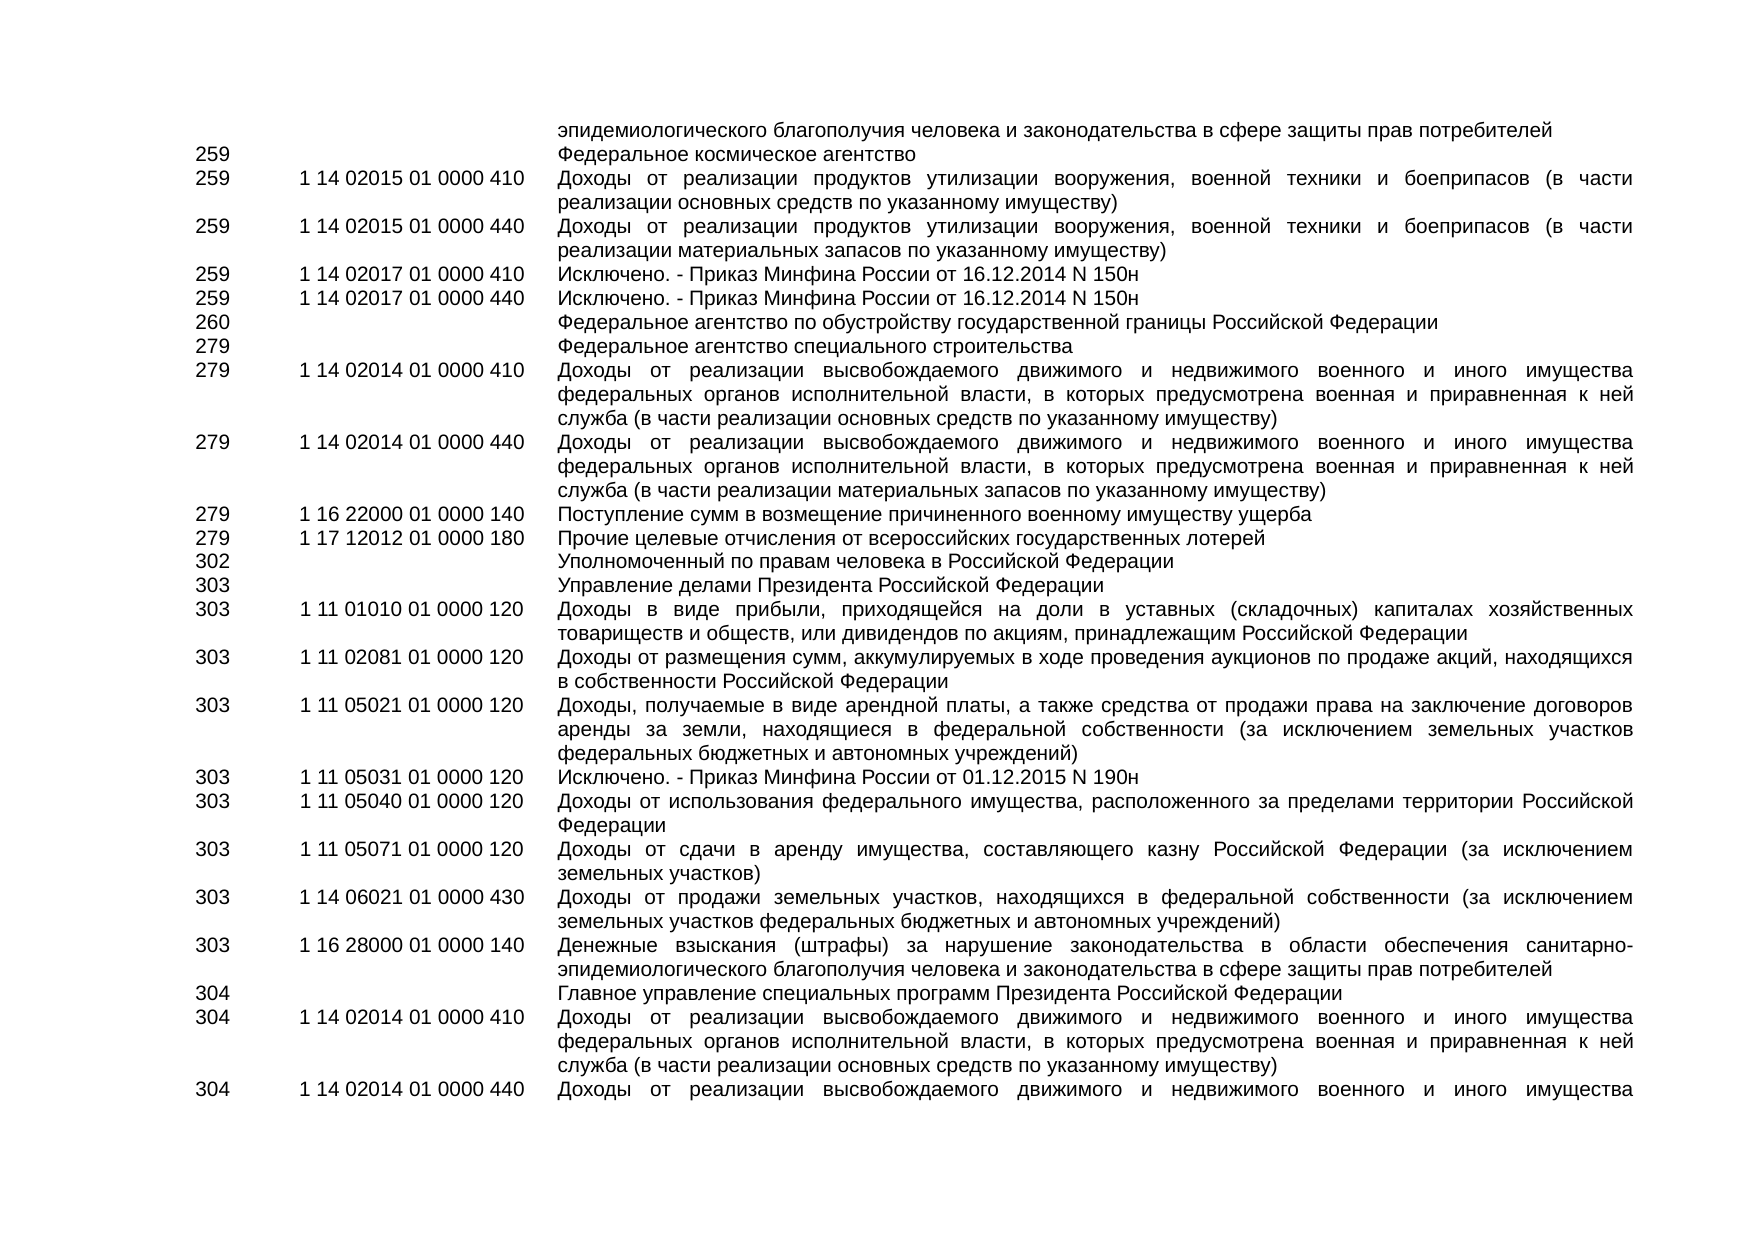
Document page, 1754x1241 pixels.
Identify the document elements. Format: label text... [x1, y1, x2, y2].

table_cell 303 [158, 837, 267, 885]
table_cell 279 [158, 525, 267, 549]
table_cell 1 11 05071 01 0000 120 [267, 837, 556, 885]
table_cell 259 [158, 214, 267, 262]
table_cell 1 11 05040 01 0000 120 [267, 789, 556, 837]
table_cell 303 [158, 933, 267, 981]
table_cell [267, 334, 556, 358]
table_cell 1 14 02014 01 0000 440 [267, 430, 556, 501]
table_cell 1 14 02017 01 0000 440 [267, 286, 556, 310]
table_cell Доходы в виде прибыли, приходящейся на доли в уставных (складочных) капиталах хозяйственных товариществ и обществ, или дивидендов по акциям, принадлежащим Российской Федерации [556, 597, 1636, 645]
table_cell 303 [158, 765, 267, 789]
table_cell 1 11 02081 01 0000 120 [267, 645, 556, 693]
table_cell 259 [158, 166, 267, 214]
table_cell 259 [158, 262, 267, 286]
table_cell Доходы от реализации высвобождаемого движимого и недвижимого военного и иного имущества федеральных органов исполнительной власти, в которых предусмотрена военная и приравненная к ней служба (в части реализации основных средств по указанному имуществу) [556, 1005, 1636, 1076]
table_cell Доходы, получаемые в виде арендной платы, а также средства от продажи права на заключение договоров аренды за земли, находящиеся в федеральной собственности (за исключением земельных участков федеральных бюджетных и автономных учреждений) [556, 693, 1636, 765]
table_cell 260 [158, 310, 267, 334]
table_cell Доходы от реализации продуктов утилизации вооружения, военной техники и боеприпасов (в части реализации материальных запасов по указанному имуществу) [556, 214, 1636, 262]
table_cell 279 [158, 430, 267, 501]
table_cell 1 14 02017 01 0000 410 [267, 262, 556, 286]
table_cell 259 [158, 142, 267, 166]
table_cell [267, 310, 556, 334]
table_cell 303 [158, 645, 267, 693]
table_cell 1 14 02014 01 0000 440 [267, 1076, 556, 1100]
table_cell 304 [158, 1005, 267, 1076]
table_cell Прочие целевые отчисления от всероссийских государственных лотерей [556, 525, 1636, 549]
table_cell 1 14 02015 01 0000 440 [267, 214, 556, 262]
table_cell 303 [158, 789, 267, 837]
table_cell 303 [158, 885, 267, 933]
table_cell Доходы от реализации высвобождаемого движимого и недвижимого военного и иного имущества федеральных органов исполнительной власти, в которых предусмотрена военная и приравненная к ней служба (в части реализации основных средств по указанному имуществу) [556, 358, 1636, 429]
table_cell 1 17 12012 01 0000 180 [267, 525, 556, 549]
table_cell 279 [158, 358, 267, 429]
table_cell эпидемиологического благополучия человека и законодательства в сфере защиты прав потребителей [556, 118, 1636, 142]
table_cell 259 [158, 286, 267, 310]
table_cell 1 14 02014 01 0000 410 [267, 358, 556, 429]
table_cell Доходы от использования федерального имущества, расположенного за пределами территории Российской Федерации [556, 789, 1636, 837]
table_cell Исключено. - Приказ Минфина России от 16.12.2014 N 150н [556, 286, 1636, 310]
table_cell 1 14 02014 01 0000 410 [267, 1005, 556, 1076]
table_cell [267, 142, 556, 166]
table_cell 1 14 06021 01 0000 430 [267, 885, 556, 933]
table_cell Уполномоченный по правам человека в Российской Федерации [556, 549, 1636, 573]
table_cell 302 [158, 549, 267, 573]
table_cell Доходы от реализации продуктов утилизации вооружения, военной техники и боеприпасов (в части реализации основных средств по указанному имуществу) [556, 166, 1636, 214]
table_cell 1 11 01010 01 0000 120 [267, 597, 556, 645]
table_cell Доходы от сдачи в аренду имущества, составляющего казну Российской Федерации (за исключением земельных участков) [556, 837, 1636, 885]
table_cell 303 [158, 573, 267, 597]
table_cell Денежные взыскания (штрафы) за нарушение законодательства в области обеспечения санитарно-эпидемиологического благополучия человека и законодательства в сфере защиты прав потребителей [556, 933, 1636, 981]
table_cell Доходы от реализации высвобождаемого движимого и недвижимого военного и иного имущества [556, 1076, 1636, 1100]
table_cell [267, 981, 556, 1004]
table_cell 1 16 22000 01 0000 140 [267, 501, 556, 525]
table_cell Федеральное агентство по обустройству государственной границы Российской Федерации [556, 310, 1636, 334]
table_cell Управление делами Президента Российской Федерации [556, 573, 1636, 597]
table_cell Поступление сумм в возмещение причиненного военному имуществу ущерба [556, 501, 1636, 525]
table_cell Доходы от размещения сумм, аккумулируемых в ходе проведения аукционов по продаже акций, находящихся в собственности Российской Федерации [556, 645, 1636, 693]
table_cell Доходы от реализации высвобождаемого движимого и недвижимого военного и иного имущества федеральных органов исполнительной власти, в которых предусмотрена военная и приравненная к ней служба (в части реализации материальных запасов по указанному имуществу) [556, 430, 1636, 501]
table_cell Главное управление специальных программ Президента Российской Федерации [556, 981, 1636, 1004]
table_cell 1 14 02015 01 0000 410 [267, 166, 556, 214]
table_cell 279 [158, 334, 267, 358]
table_cell [267, 549, 556, 573]
table_cell 304 [158, 1076, 267, 1100]
table_cell Федеральное агентство специального строительства [556, 334, 1636, 358]
table_cell 303 [158, 597, 267, 645]
table_cell 1 11 05031 01 0000 120 [267, 765, 556, 789]
table_cell 1 16 28000 01 0000 140 [267, 933, 556, 981]
table_cell 304 [158, 981, 267, 1004]
table_cell [267, 573, 556, 597]
table_cell [158, 118, 267, 142]
table_cell 303 [158, 693, 267, 765]
table_cell Доходы от продажи земельных участков, находящихся в федеральной собственности (за исключением земельных участков федеральных бюджетных и автономных учреждений) [556, 885, 1636, 933]
table_cell Федеральное космическое агентство [556, 142, 1636, 166]
table_cell [267, 118, 556, 142]
table_cell Исключено. - Приказ Минфина России от 16.12.2014 N 150н [556, 262, 1636, 286]
table_cell Исключено. - Приказ Минфина России от 01.12.2015 N 190н [556, 765, 1636, 789]
table_cell 279 [158, 501, 267, 525]
table_cell 1 11 05021 01 0000 120 [267, 693, 556, 765]
